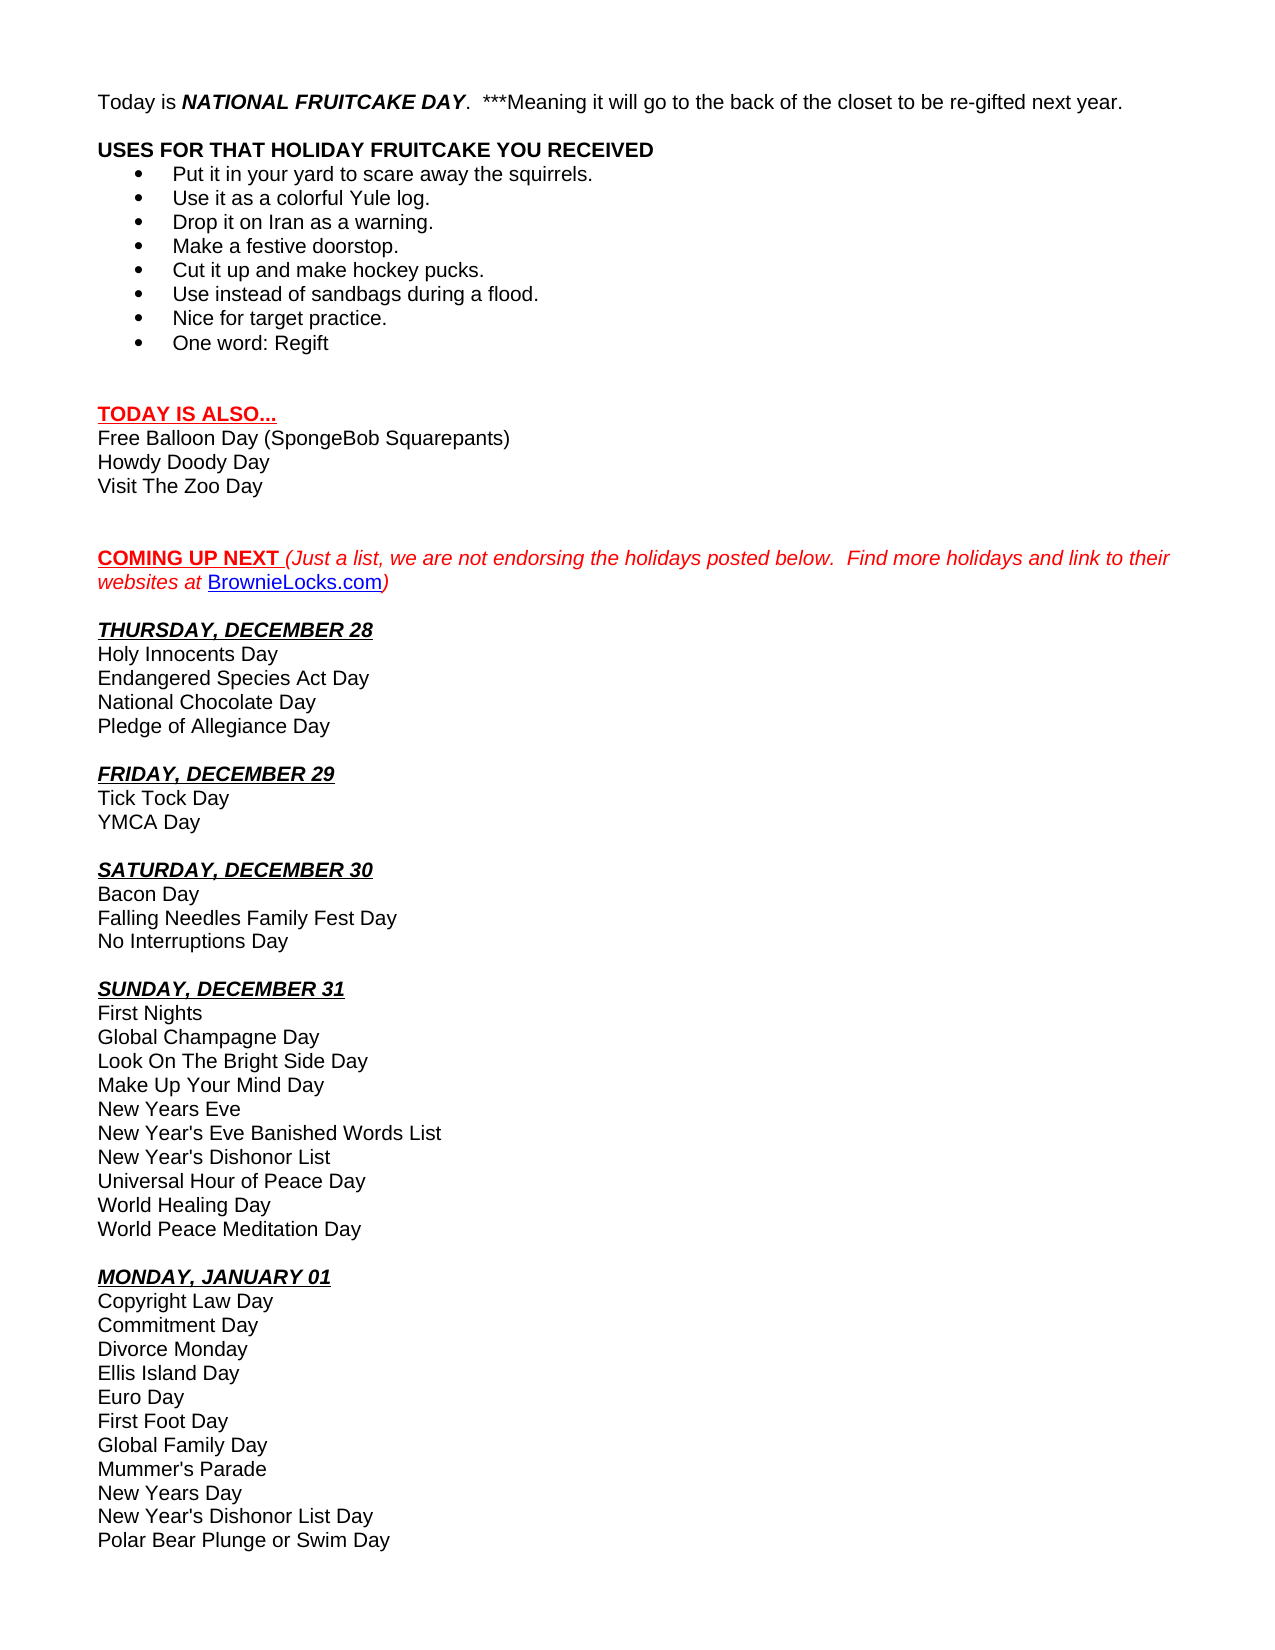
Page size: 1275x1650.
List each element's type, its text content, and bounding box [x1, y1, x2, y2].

text Free Balloon Day (SpongeBob Squarepants) Howdy Doody Day Visit The Zoo Day [97, 426, 1185, 498]
text MONDAY, JANUARY 01 [97, 1265, 1185, 1289]
text USES FOR THAT HOLIDAY FRUITCAKE YOU RECEIVED [97, 138, 1185, 162]
list Nice for target practice. [135, 306, 1185, 330]
list Use instead of sandbags during a flood. [135, 282, 1185, 306]
list Cut it up and make hockey pucks. [135, 258, 1185, 282]
text Copyright Law Day Commitment Day Divorce Monday Ellis Island Day Euro Day First Foot Day Global Family Day Mummer's Parade New Years Day New Year's Dishonor List Day Polar Bear Plunge or Swim Day [97, 1289, 1185, 1552]
text THURSDAY, DECEMBER 28 [97, 618, 1185, 642]
text Holy Innocents Day Endangered Species Act Day National Chocolate Day Pledge of Allegiance Day [97, 642, 1185, 738]
text Bacon Day Falling Needles Family Fest Day No Interruptions Day [97, 881, 1185, 953]
text SATURDAY, DECEMBER 30 [97, 857, 1185, 881]
list One word: Regift [135, 330, 1185, 354]
text COMING UP NEXT (Just a list, we are not endorsing the holidays posted below. Find more holidays and link to their websites at BrownieLocks.com) [97, 546, 1185, 594]
list Use it as a colorful Yule log. [135, 186, 1185, 210]
text Today is NATIONAL FRUITCAKE DAY. ***Meaning it will go to the back of the closet to be re-gifted next year. [97, 90, 1185, 114]
list Make a festive doorstop. [135, 234, 1185, 258]
list Put it in your yard to scare away the squirrels. [135, 162, 1185, 186]
text First Nights Global Champagne Day Look On The Bright Side Day Make Up Your Mind Day New Years Eve New Year's Eve Banished Words List New Year's Dishonor List Universal Hour of Peace Day World Healing Day World Peace Meditation Day [97, 1001, 1185, 1241]
text TODAY IS ALSO... [97, 402, 1185, 426]
text SUNDAY, DECEMBER 31 [97, 977, 1185, 1001]
list Drop it on Iran as a warning. [135, 210, 1185, 234]
text FRIDAY, DECEMBER 29 [97, 762, 1185, 786]
text Tick Tock Day YMCA Day [97, 786, 1185, 833]
